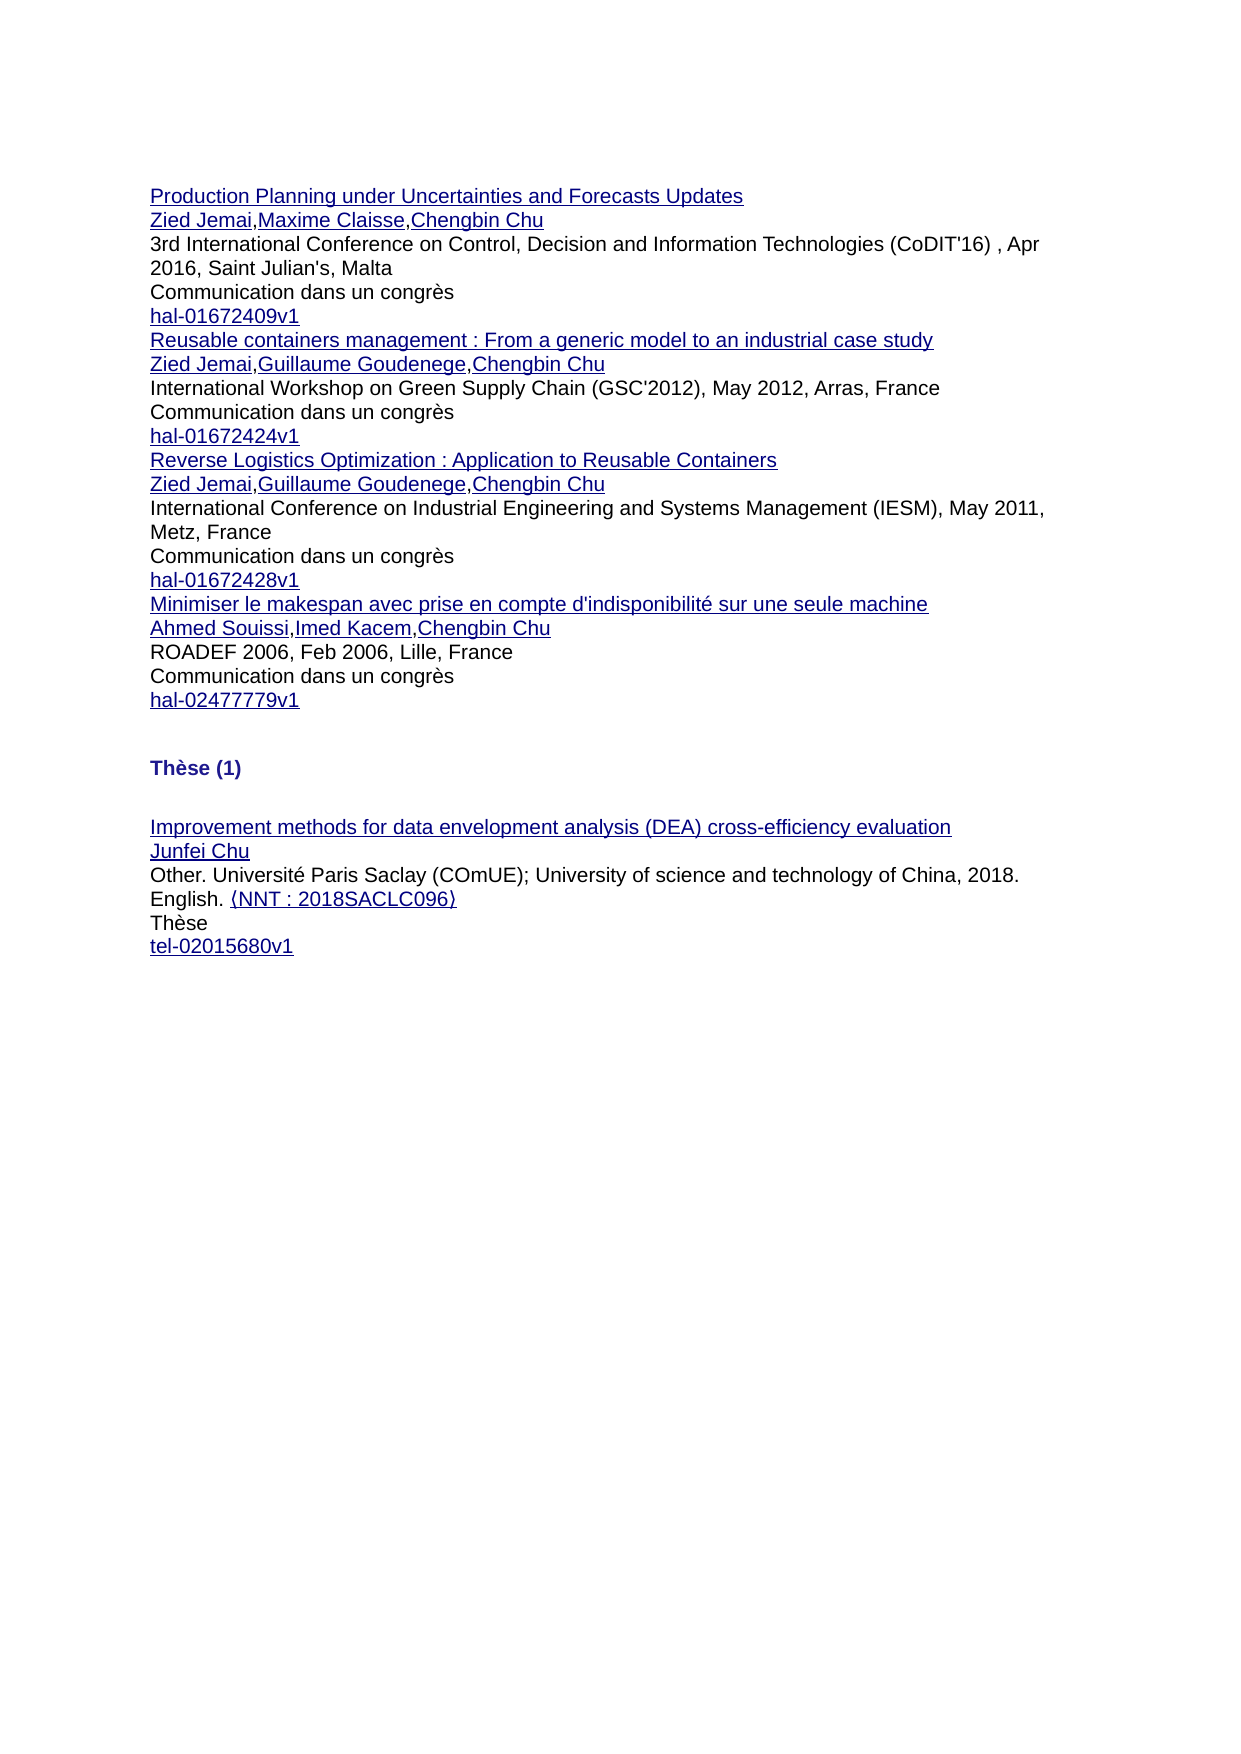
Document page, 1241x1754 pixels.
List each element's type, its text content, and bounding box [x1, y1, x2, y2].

table_header Improvement methods for data envelopment analysis (DEA) cross-efficiency evaluation Junfei Chu Other. Université Paris Saclay (COmUE); University of science and technology of China, 2018. English. ⟨NNT : 2018SACLC096⟩ Thèse tel-02015680v1 [150, 815, 1090, 958]
subtitle Thèse (1) [150, 756, 1090, 780]
table_header Production Planning under Uncertainties and Forecasts Updates Zied Jemai,Maxime Claisse,Chengbin Chu 3rd International Conference on Control, Decision and Information Technologies (CoDIT'16) , Apr 2016, Saint Julian's, Malta Communication dans un congrès hal-01672409v1 [150, 184, 1090, 328]
table_cell Reusable containers management : From a generic model to an industrial case study Zied Jemai,Guillaume Goudenege,Chengbin Chu International Workshop on Green Supply Chain (GSC'2012), May 2012, Arras, France Communication dans un congrès hal-01672424v1 [150, 328, 1090, 448]
table_cell Minimiser le makespan avec prise en compte d'indisponibilité sur une seule machine Ahmed Souissi,Imed Kacem,Chengbin Chu ROADEF 2006, Feb 2006, Lille, France Communication dans un congrès hal-02477779v1 [150, 592, 1090, 711]
table_cell Reverse Logistics Optimization : Application to Reusable Containers Zied Jemai,Guillaume Goudenege,Chengbin Chu International Conference on Industrial Engineering and Systems Management (IESM), May 2011, Metz, France Communication dans un congrès hal-01672428v1 [150, 448, 1090, 592]
